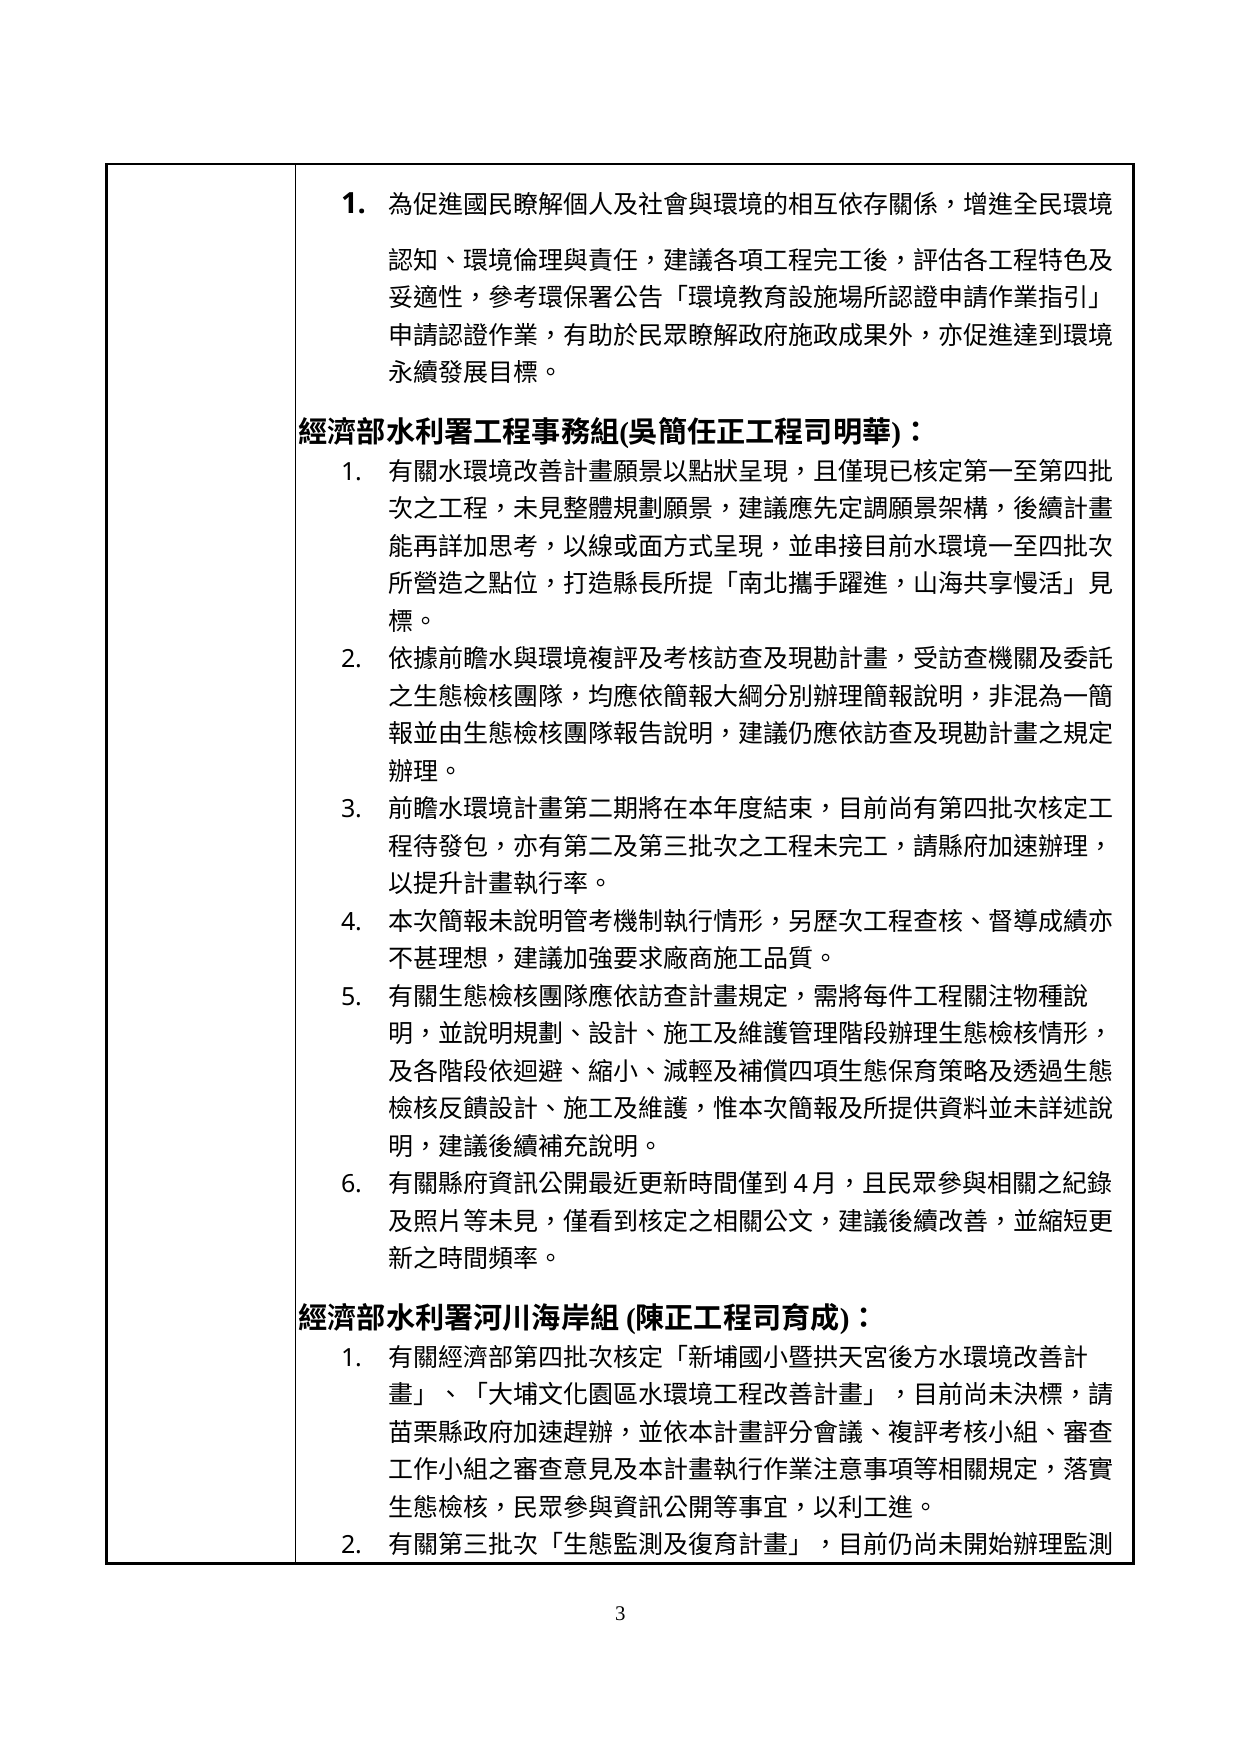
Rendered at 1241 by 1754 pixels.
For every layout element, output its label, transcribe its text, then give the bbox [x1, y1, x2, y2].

table_cell [108, 165, 295, 1562]
table_cell 一、訪查暨現勘意見 汪委員靜明： 縣政府缺少專案小組及上層平台整合機制，對於部分工程之掌握有落差，應加強改正。 訪查暨現勘公文明列提供生態資料，但本年度考核期間並未主動提出，僅列入幾頁簡報，而後補附幾份，其中檢核表填報不夠，針對問題及解決方案，請依水利署規定補正。 對於108年複評考核意見回覆「本案原工區即為不透水鋪面，故不改變原設計」，「因後續維護管理考量，故採用不透水鋪面」。若是生態檢核複評及考核發現問題並提出改善意見，均回覆如此，那即為嚴重缺失，亦不符檢核及考核之功能，請改正。(現場多次雙方溝通後，請將原因及後續可改善之作為納入補證說明)。 有關大安溪生態公園部分經生態檢核及保育考量而調整南側排水渠道之生態友善設計，這點值得肯定。 有關眾所關切之石虎生態保育環境，在簡報P73.生態棲地環境評估中敘述「大安溪生態公園雖已闢建完成，然因設計內容風波而呈現半荒廢狀態，多數呈現枯黃或死亡狀態，或許因為遊客罕至、夜間無人干擾及南側大安溪河床草生地與灌叢提供石虎覓食與隱身之所」，如此說明極不妥當，請針對施工前後生態檢核情形詳實填報及綜合評析，並提出具體改正。 有關大安溪生態公園及石虎生態保育議題，苗栗縣政府及其生活水環境顧問團(生態檢核團隊)，應專題整合提出專案報告，將民眾參與資訊公開及生態檢核事項貫穿議題逐一並整合說明。有關第三批次之生態後育及監測計畫於108年核定。唯109年3月決標後迄今配套監測計畫並未適時啟動。此為嚴重缺失，應予盡速改正。 生態棲地環境評估說明「109年1~2月生態調查在南側排水溝南側銀合歡次生林(距公園30公尺)有發現4筆石虎於不同日期出現的紀錄」。若是如此，此部分應深入具體說明大安溪生態公園興建後，石虎是否開始親近或是有何生態意義？ 洪委員慶宜： 整體執行面已依執行規範進行生態檢核、民眾參與、工程設計調整等步驟。 生態檢核宜強化以量化數據呈現工程施作之影響。由棲地品質檢核評分、水質指標、關鍵物種棲地範圍及數量。 生態檢核雖已改依生態旅遊相關事業、民間意見進行迴避、減量等改善回應。建議因應作為能更確實、量化呈現，以釐清是否落實於工程施作，亦有利於評估工程之生態效益。 資訊公開宜再加強，目前呈現在簡報中所敘之網頁上的資料非常不足，宜將工程說明、民眾參與會議紀錄、生態調查成果、設計書、工程迴避減量作為等詳實納入。但縣府似有另一網頁較為完整，如簡報所陳網址為舊的版本，應做移除，以免產生誤解。 張領隊良平： 受訪單位簡報應由縣府人員簡報，不應由生態團隊簡報，水與環境計畫仍請縣府統合各局處之子項計畫，針對執行預算核定整體願景推廣、執行率、工程進度做統合性控管。應請縣府三長(縣長、副縣長、秘書長)協調作為，非由生態團隊統合執行時程。 部分子計畫交鄉公所執行，卻無預算及設計發包期程，核銷控管請改善。 石虎公園前期已發生外界重大質疑，其回復監察院以前，訪查缺失要有改善之作為。近期既有拍攝石虎經過，應即刻調查，透過縣府資訊公開展示與說明。 水利署既有校定一項子計畫為規劃生態調查內容已發包訂契約，卻未即時執行，顯有執行率落後之現象。 整體水與環境有口號，但缺願景之串聯說明，生態團隊雖參與規劃設計之意見，卻未見主辦機關作最後「決定」，沒有落實執行服務團隊意見。 大安溪石虎公園請專案列入補償作為之調查做成專案報告。 生態團隊請將所有工程施工前、中、後各階段之縮小、減輕、迴避、補償做為做量化之統計並分析，才能回饋之工程作為。 尚有二件未發包，執行率不佳，請趕辦。 行政院環境保護署(江技士彥霈)： 為促進國民瞭解個人及社會與環境的相互依存關係，增進全民環境認知、環境倫理與責任，建議各項工程完工後，評估各工程特色及妥適性，參考環保署公告「環境教育設施場所認證申請作業指引」申請認證作業，有助於民眾瞭解政府施政成果外，亦促進達到環境永續發展目標。 經濟部水利署工程事務組(吳簡任正工程司明華)： 有關水環境改善計畫願景以點狀呈現，且僅現已核定第一至第四批次之工程，未見整體規劃願景，建議應先定調願景架構，後續計畫能再詳加思考，以線或面方式呈現，並串接目前水環境一至四批次所營造之點位，打造縣長所提「南北攜手躍進，山海共享慢活」見標。 依據前瞻水與環境複評及考核訪查及現勘計畫，受訪查機關及委託之生態檢核團隊，均應依簡報大綱分別辦理簡報說明，非混為一簡報並由生態檢核團隊報告說明，建議仍應依訪查及現勘計畫之規定辦理。 前瞻水環境計畫第二期將在本年度結束，目前尚有第四批次核定工程待發包，亦有第二及第三批次之工程未完工，請縣府加速辦理，以提升計畫執行率。 本次簡報未說明管考機制執行情形，另歷次工程查核、督導成績亦不甚理想，建議加強要求廠商施工品質。 有關生態檢核團隊應依訪查計畫規定，需將每件工程關注物種說明，並說明規劃、設計、施工及維護管理階段辦理生態檢核情形，及各階段依迴避、縮小、減輕及補償四項生態保育策略及透過生態檢核反饋設計、施工及維護，惟本次簡報及所提供資料並未詳述說明，建議後續補充說明。 有關縣府資訊公開最近更新時間僅到4月，且民眾參與相關之紀錄及照片等未見，僅看到核定之相關公文，建議後續改善，並縮短更新之時間頻率。 經濟部水利署河川海岸組 (陳正工程司育成)： 有關經濟部第四批次核定「新埔國小暨拱天宮後方水環境改善計畫」、「大埔文化園區水環境工程改善計畫」，目前尚未決標，請苗栗縣政府加速趕辦，並依本計畫評分會議、複評考核小組、審查工作小組之審查意見及本計畫執行作業注意事項等相關規定，落實生態檢核，民眾參與資訊公開等事宜，以利工進。 有關第三批次「生態監測及復育計畫」，目前仍尚未開始辦理監測及復育計畫等相關事宜，請苗栗縣政府加速辦理，並建議執行過程廣邀林務局、特生中心、生態環境領域專家學者或關注團體共同參相關事宜，以利後續計畫推動，並打造友善生態之水環境。 有關苗栗縣大安溪生態景觀公園等已完成之各批次計畫之後續維護管理事宜，請苗栗縣政府說明辦理情形。另有關苗栗縣大安溪生態景觀公園等各批次計畫，未來建議可依「苗栗縣整體水環境建設願景」及「生態監測及復育計畫」成果，辦理相關水環境建設及友善生態措施，並請結合林務局、特生中心、在地民眾、環團或學校等共同參與，或考量依環保署意見辦理環境教育場域認證等相關事宜，以推廣在地生態保育意識，且建議大安溪生態景觀公園可考量於南側排水溝及西側未開發等範圍，保留部分長草區，以利生物棲息利用及營造友善生態之水環境。 有關資訊公開部分，請補充苗栗縣整體水環境營造願景或成果，未來辦理資訊公開所附之生態檢核表部分，請依工程會「公共工程生態檢核注意事項」規定檢附「公共工程生態檢核自評表」，並請再檢視各計畫各工程生命周期(核定階段、規劃階段、設計階段、施工階段、維護管理階段)之公開資訊是否缺漏(如已完工計畫已進入維護管理階段者，請補充生態檢核維護管理階段相關資料)，另各批次計畫亦請一併檢視及補充各工程生命週期之最新辦理情形。 有關生態檢核部份，仍請苗栗縣政府依工程會及本計畫相關規定持續辦理（勿僅勾是，請說明參與生態團體、地方說明會或另以附件等補充）。其中於工程生命週期各階段（核定階段、規劃階段、設計階段、施工階段、維護管理階段）辦理生態檢核後之回饋情形，請說明縣府管控機制，說明各案生態檢核自主檢查表之生態保育措施，是否落實於工程生命週期各階段中執行，如有相關缺失並請表列異常現象辦理及改善情形，以落實生態檢核。 請苗栗縣政府持續與環團及在地民眾加強溝通協調，必要時持續主動對外說明，以打造苗栗縣兼顧生態環境之水環境建設願景，並利計畫推動。 有關鈴木埤之生態檢核自評表中，關注物種有紫斑蝶及大冠鷲等物種，請說明工程後續規劃、設計、施工及維管階段，是否依迴避、縮小、減輕及補償等友善生態措施辦理。另現勘時發現施工中部分土坡似有生物利用棲息部分，請確實查明並填列施工中之生態檢核自評表，以提出相關生態保育措施，並考量以迴避、縮小、減輕及補償等友善生態措施落實辦理。 經濟部水利署第二河川局(林副局長玉祥)： 第三批次核定-生態復育及監測計畫目前進度為何? 監測計畫是否包含全部水環境核定內容，亦或只有大安溪石虎公園?與原核定輔導顧問團工作內容請釐清並加速辦理。 完工後維管計畫皆由提執單位辦理後續維管，部分工程已完工1-2年，執行單位有縣府水利處、農業處、頭份、卓蘭公所等，建議由縣府水利處統籌列表組成督導小組，定期追蹤維管情形與維管經費編列，並做成督導紀錄，以確定達成目標。 前瞻四批核定二案新埔國小暨拱天宮及大埔文化園區預算書圖，二局初審皆退回修正，部分設施有過量之虞且達成效益不夠明確。顧問團很努力但納入設計參採有限、缺乏整合，請縣府再協助。 已完工之工程應持續辦理生態監測、檢核以達生命全週期檢核，成果建檔。 二、現勘意見(竹南鈴木埤親水環境工程改善計畫)： 洪委員慶宜： 工程以水質改善為目標之一，宜訂定水質改善效益的評估，現場埤塘入水有水門及污水入水口，應明確量化工程的入水量、目標污染削減量，以作為工程效益檢核之基準。 現場入口意象園區之名稱有誤植情形，工程中建置之解說牌及相關標示，宜在驗收時加強校對。 圍場道路AC太接近樹木，不利樹根吸收水份及呼吸，應請改善。 張領隊良平： 竹南鈴木埤親水環境之平台，水質改善沒有標的及量化水質檢驗說明改善水質結果。 原植物、根系被瀝青柏油覆蓋，埤上觀賞平台支柱，新建橫樑未全面積搭上，池邊有類似生物棲息孔洞，均請調查改善。 經濟部水利署(工程事務組 吳簡任正工程司明華)： 有關現勘竹南鈴木埤親水環境工程改善計畫，針對岸邊土坡似有生物棲息之孔洞，經詢未詳加調查，且日後亦將施做護坡工程，該部分建議儘快詳加調查，必要時工程減量，亦可避免影響生物棲息空間。 鈴木埤所營造為一親水環境工程，但水質是最大問題，現場聞有異味，更遑論親水，建議後續應先將水質改善列為最優先重點，另目前改善方式亦應定期追蹤成效，並做成紀錄，供後續改善方式參考。 鈴木埤親水環境工程，改善後與既有溝渠界面及部分埤塘邊界，高低落差相當大，建議全面檢視，避免有墜落之風險。 三、綜合結論： 石虎案件已遭受外界重大質疑，請苗栗縣政府積極處理改善，並將精進策略及作為公開呈現，以一改外界質疑批評聲音。 前瞻基礎建設水環境建設計畫請苗栗縣府高層主管，針對計畫項下子計畫之執行預算核定、整體願景推廣、執行率、工程進度做整體性統合及控管，而非由生態團隊主導統合。 各委員及單位代表意見請受訪單位(苗栗縣政府)參酌辦理，並於109年10月12日前改善完成，同時將改善辦理情形及照片彙整成冊，函送經濟部並副知其他參與訪查部會辦理結案。 本次訪查因受訪單位(苗栗縣政府)有諸多重大缺失待改善，爰將擇期辦理本(109)年度第2次訪查，請受訪單位(苗栗縣政府)預為準備，並於第2次訪查時詳盡說明本次訪查改善情形。 [296, 165, 1132, 1562]
